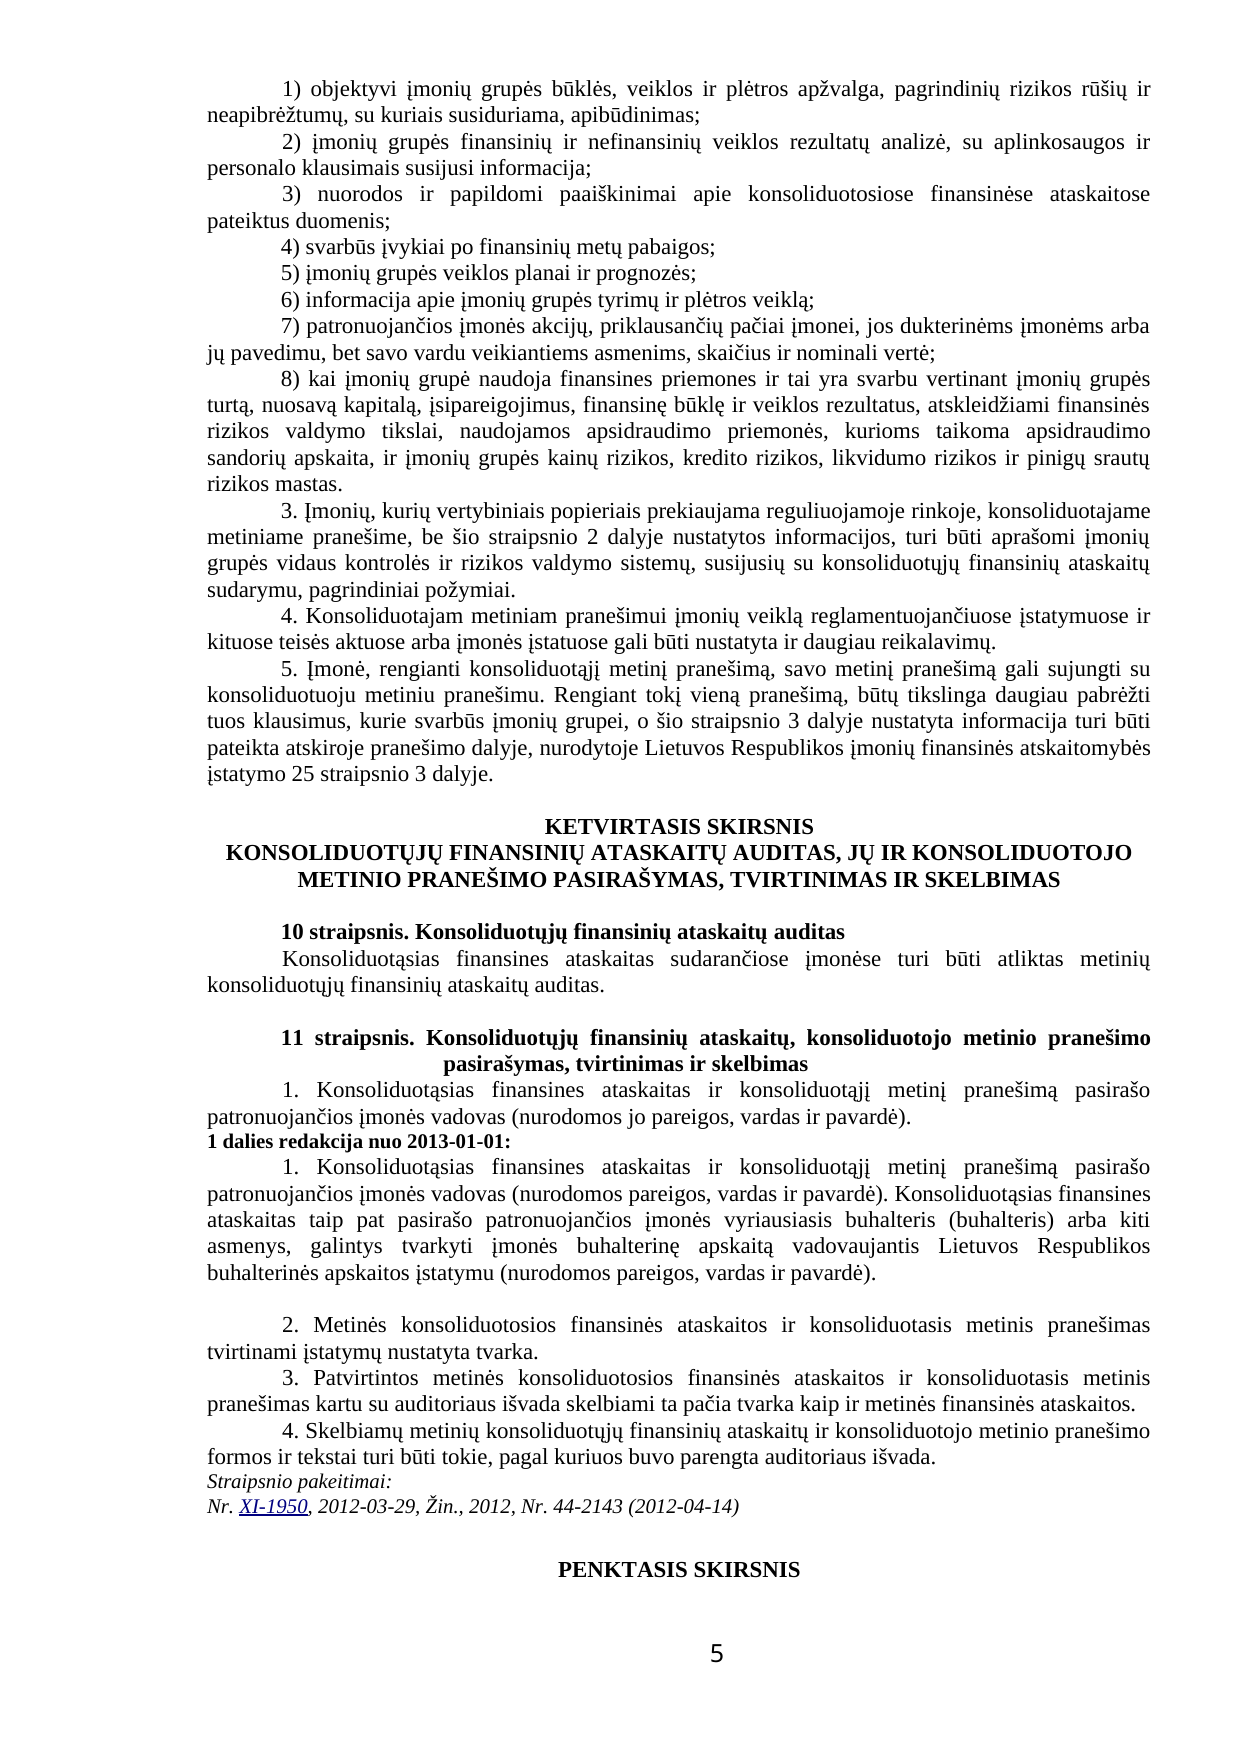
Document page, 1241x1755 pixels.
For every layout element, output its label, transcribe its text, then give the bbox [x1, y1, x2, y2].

text 1. Konsoliduotąsias finansines ataskaitas ir konsoliduotąjį metinį pranešimą pasirašo patronuojančios įmonės vadovas (nurodomos pareigos, vardas ir pavardė). Konsoliduotąsias finansines ataskaitas taip pat pasirašo patronuojančios įmonės vyriausiasis buhalteris (buhalteris) arba kiti asmenys, galintys tvarkyti įmonės buhalterinę apskaitą vadovaujantis Lietuvos Respublikos buhalterinės apskaitos įstatymu (nurodomos pareigos, vardas ir pavardė). [207, 1153, 1152, 1285]
text 4. Skelbiamų metinių konsoliduotųjų finansinių ataskaitų ir konsoliduotojo metinio pranešimo formos ir tekstai turi būti tokie, pagal kuriuos buvo parengta auditoriaus išvada. [207, 1417, 1152, 1469]
text 11 straipsnis. Konsoliduotųjų finansinių ataskaitų, konsoliduotojo metinio pranešimo pasirašymas, tvirtinimas ir skelbimas [281, 1024, 1152, 1076]
text 5) įmonių grupės veiklos planai ir prognozės; [207, 259, 1152, 286]
text 2) įmonių grupės finansinių ir nefinansinių veiklos rezultatų analizė, su aplinkosaugos ir personalo klausimais susijusi informacija; [207, 128, 1152, 180]
text 3. Įmonių, kurių vertybiniais popieriais prekiaujama reguliuojamoje rinkoje, konsoliduotajame metiniame pranešime, be šio straipsnio 2 dalyje nustatytos informacijos, turi būti aprašomi įmonių grupės vidaus kontrolės ir rizikos valdymo sistemų, susijusių su konsoliduotųjų finansinių ataskaitų sudarymu, pagrindiniai požymiai. [207, 497, 1152, 602]
text KETVIRTASIS SKIRSNIS [207, 813, 1152, 839]
text 1. Konsoliduotąsias finansines ataskaitas ir konsoliduotąjį metinį pranešimą pasirašo patronuojančios įmonės vadovas (nurodomos jo pareigos, vardas ir pavardė). [207, 1076, 1152, 1129]
text 5. Įmonė, rengianti konsoliduotąjį metinį pranešimą, savo metinį pranešimą gali sujungti su konsoliduotuoju metiniu pranešimu. Rengiant tokį vieną pranešimą, būtų tikslinga daugiau pabrėžti tuos klausimus, kurie svarbūs įmonių grupei, o šio straipsnio 3 dalyje nustatyta informacija turi būti pateikta atskiroje pranešimo dalyje, nurodytoje Lietuvos Respublikos įmonių finansinės atskaitomybės įstatymo 25 straipsnio 3 dalyje. [207, 655, 1152, 787]
text Nr. XI-1950, 2012-03-29, Žin., 2012, Nr. 44-2143 (2012-04-14) [207, 1493, 1152, 1518]
text 2. Metinės konsoliduotosios finansinės ataskaitos ir konsoliduotasis metinis pranešimas tvirtinami įstatymų nustatyta tvarka. [207, 1311, 1152, 1364]
text 10 straipsnis. Konsoliduotųjų finansinių ataskaitų auditas [281, 918, 1152, 945]
text 1 dalies redakcija nuo 2013-01-01: [207, 1129, 1152, 1153]
text 3. Patvirtintos metinės konsoliduotosios finansinės ataskaitos ir konsoliduotasis metinis pranešimas kartu su auditoriaus išvada skelbiami ta pačia tvarka kaip ir metinės finansinės ataskaitos. [207, 1364, 1152, 1417]
text Straipsnio pakeitimai: [207, 1469, 1152, 1493]
text 7) patronuojančios įmonės akcijų, priklausančių pačiai įmonei, jos dukterinėms įmonėms arba jų pavedimu, bet savo vardu veikiantiems asmenims, skaičius ir nominali vertė; [207, 312, 1152, 365]
text 6) informacija apie įmonių grupės tyrimų ir plėtros veiklą; [207, 286, 1152, 312]
text 8) kai įmonių grupė naudoja finansines priemones ir tai yra svarbu vertinant įmonių grupės turtą, nuosavą kapitalą, įsipareigojimus, finansinę būklę ir veiklos rezultatus, atskleidžiami finansinės rizikos valdymo tikslai, naudojamos apsidraudimo priemonės, kurioms taikoma apsidraudimo sandorių apskaita, ir įmonių grupės kainų rizikos, kredito rizikos, likvidumo rizikos ir pinigų srautų rizikos mastas. [207, 365, 1152, 497]
text KONSOLIDUOTŲJŲ FINANSINIŲ ATASKAITŲ AUDITAS, JŲ IR KONSOLIDUOTOJO METINIO PRANEŠIMO PASIRAŠYMAS, TVIRTINIMAS IR SKELBIMAS [207, 839, 1152, 892]
text 4) svarbūs įvykiai po finansinių metų pabaigos; [207, 233, 1152, 259]
text 4. Konsoliduotajam metiniam pranešimui įmonių veiklą reglamentuojančiuose įstatymuose ir kituose teisės aktuose arba įmonės įstatuose gali būti nustatyta ir daugiau reikalavimų. [207, 602, 1152, 655]
text 3) nuorodos ir papildomi paaiškinimai apie konsoliduotosiose finansinėse ataskaitose pateiktus duomenis; [207, 180, 1152, 233]
text 1) objektyvi įmonių grupės būklės, veiklos ir plėtros apžvalga, pagrindinių rizikos rūšių ir neapibrėžtumų, su kuriais susiduriama, apibūdinimas; [207, 75, 1152, 128]
text Konsoliduotąsias finansines ataskaitas sudarančiose įmonėse turi būti atliktas metinių konsoliduotųjų finansinių ataskaitų auditas. [207, 945, 1152, 997]
text PENKTASIS SKIRSNIS [207, 1556, 1152, 1583]
